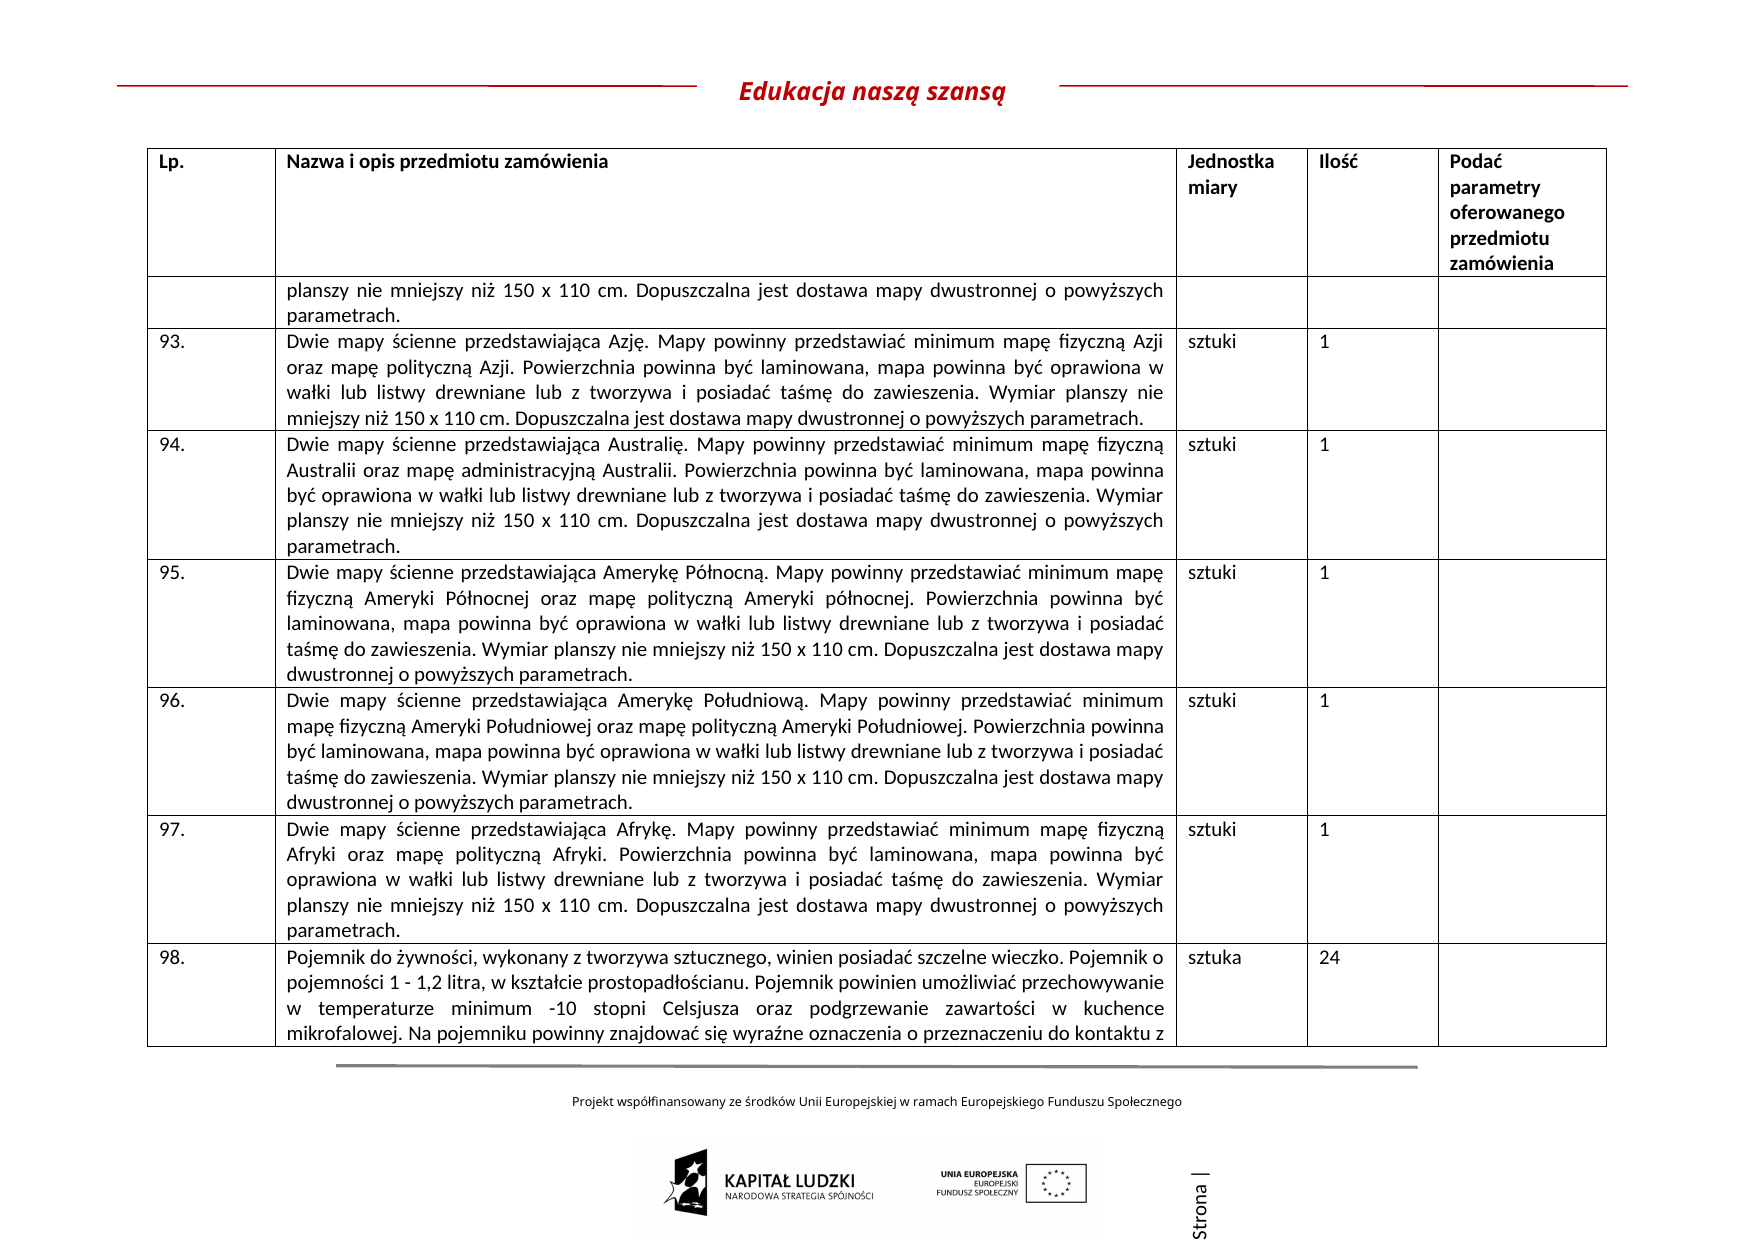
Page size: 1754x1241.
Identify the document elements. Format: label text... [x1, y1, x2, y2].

table_cell sztuki [1177, 816, 1307, 943]
table_cell [1439, 329, 1606, 430]
table_cell [1439, 688, 1606, 815]
table_cell [1439, 816, 1606, 943]
table_cell [1308, 277, 1438, 328]
table_cell [1439, 277, 1606, 328]
table_cell 97. [148, 816, 275, 943]
table_header Ilość [1308, 149, 1438, 276]
table_cell Dwie mapy ścienne przedstawiająca Afrykę. Mapy powinny przedstawiać minimum mapę fizyczną Afryki oraz mapę polityczną Afryki. Powierzchnia powinna być laminowana, mapa powinna być oprawiona w wałki lub listwy drewniane lub z tworzywa i posiadać taśmę do zawieszenia. Wymiar planszy nie mniejszy niż 150 x 110 cm. Dopuszczalna jest dostawa mapy dwustronnej o powyższych parametrach. [276, 816, 1176, 943]
table_cell Dwie mapy ścienne przedstawiająca Azję. Mapy powinny przedstawiać minimum mapę fizyczną Azji oraz mapę polityczną Azji. Powierzchnia powinna być laminowana, mapa powinna być oprawiona w wałki lub listwy drewniane lub z tworzywa i posiadać taśmę do zawieszenia. Wymiar planszy nie mniejszy niż 150 x 110 cm. Dopuszczalna jest dostawa mapy dwustronnej o powyższych parametrach. [276, 329, 1176, 430]
table_cell Dwie mapy ścienne przedstawiająca Amerykę Północną. Mapy powinny przedstawiać minimum mapę fizyczną Ameryki Północnej oraz mapę polityczną Ameryki północnej. Powierzchnia powinna być laminowana, mapa powinna być oprawiona w wałki lub listwy drewniane lub z tworzywa i posiadać taśmę do zawieszenia. Wymiar planszy nie mniejszy niż 150 x 110 cm. Dopuszczalna jest dostawa mapy dwustronnej o powyższych parametrach. [276, 560, 1176, 687]
table_header Nazwa i opis przedmiotu zamówienia [276, 149, 1176, 276]
table_cell 24 [1308, 944, 1438, 1046]
table_cell [1439, 944, 1606, 1046]
table_cell 1 [1308, 431, 1438, 558]
table_cell 94. [148, 431, 275, 558]
table_cell [1439, 560, 1606, 687]
table_cell Dwie mapy ścienne przedstawiająca Amerykę Południową. Mapy powinny przedstawiać minimum mapę fizyczną Ameryki Południowej oraz mapę polityczną Ameryki Południowej. Powierzchnia powinna być laminowana, mapa powinna być oprawiona w wałki lub listwy drewniane lub z tworzywa i posiadać taśmę do zawieszenia. Wymiar planszy nie mniejszy niż 150 x 110 cm. Dopuszczalna jest dostawa mapy dwustronnej o powyższych parametrach. [276, 688, 1176, 815]
table_cell Pojemnik do żywności, wykonany z tworzywa sztucznego, winien posiadać szczelne wieczko. Pojemnik o pojemności 1 - 1,2 litra, w kształcie prostopadłościanu. Pojemnik powinien umożliwiać przechowywanie w temperaturze minimum -10 stopni Celsjusza oraz podgrzewanie zawartości w kuchence mikrofalowej. Na pojemniku powinny znajdować się wyraźne oznaczenia o przeznaczeniu do kontaktu z [276, 944, 1176, 1046]
table_cell 98. [148, 944, 275, 1046]
table_header Jednostka miary [1177, 149, 1307, 276]
table_cell 96. [148, 688, 275, 815]
table_cell sztuki [1177, 329, 1307, 430]
table_cell 1 [1308, 816, 1438, 943]
table_cell sztuki [1177, 560, 1307, 687]
table_cell [148, 277, 275, 328]
table_cell 93. [148, 329, 275, 430]
table_cell [1439, 431, 1606, 558]
table_cell planszy nie mniejszy niż 150 x 110 cm. Dopuszczalna jest dostawa mapy dwustronnej o powyższych parametrach. [276, 277, 1176, 328]
table_cell 1 [1308, 329, 1438, 430]
table_cell 95. [148, 560, 275, 687]
table_cell Dwie mapy ścienne przedstawiająca Australię. Mapy powinny przedstawiać minimum mapę fizyczną Australii oraz mapę administracyjną Australii. Powierzchnia powinna być laminowana, mapa powinna być oprawiona w wałki lub listwy drewniane lub z tworzywa i posiadać taśmę do zawieszenia. Wymiar planszy nie mniejszy niż 150 x 110 cm. Dopuszczalna jest dostawa mapy dwustronnej o powyższych parametrach. [276, 431, 1176, 558]
table_header Lp. [148, 149, 275, 276]
table_cell sztuki [1177, 431, 1307, 558]
table_cell 1 [1308, 560, 1438, 687]
table_cell 1 [1308, 688, 1438, 815]
table_cell sztuki [1177, 688, 1307, 815]
table_cell sztuka [1177, 944, 1307, 1046]
table_cell [1177, 277, 1307, 328]
table_header Podać parametry oferowanego przedmiotu zamówienia [1439, 149, 1606, 276]
